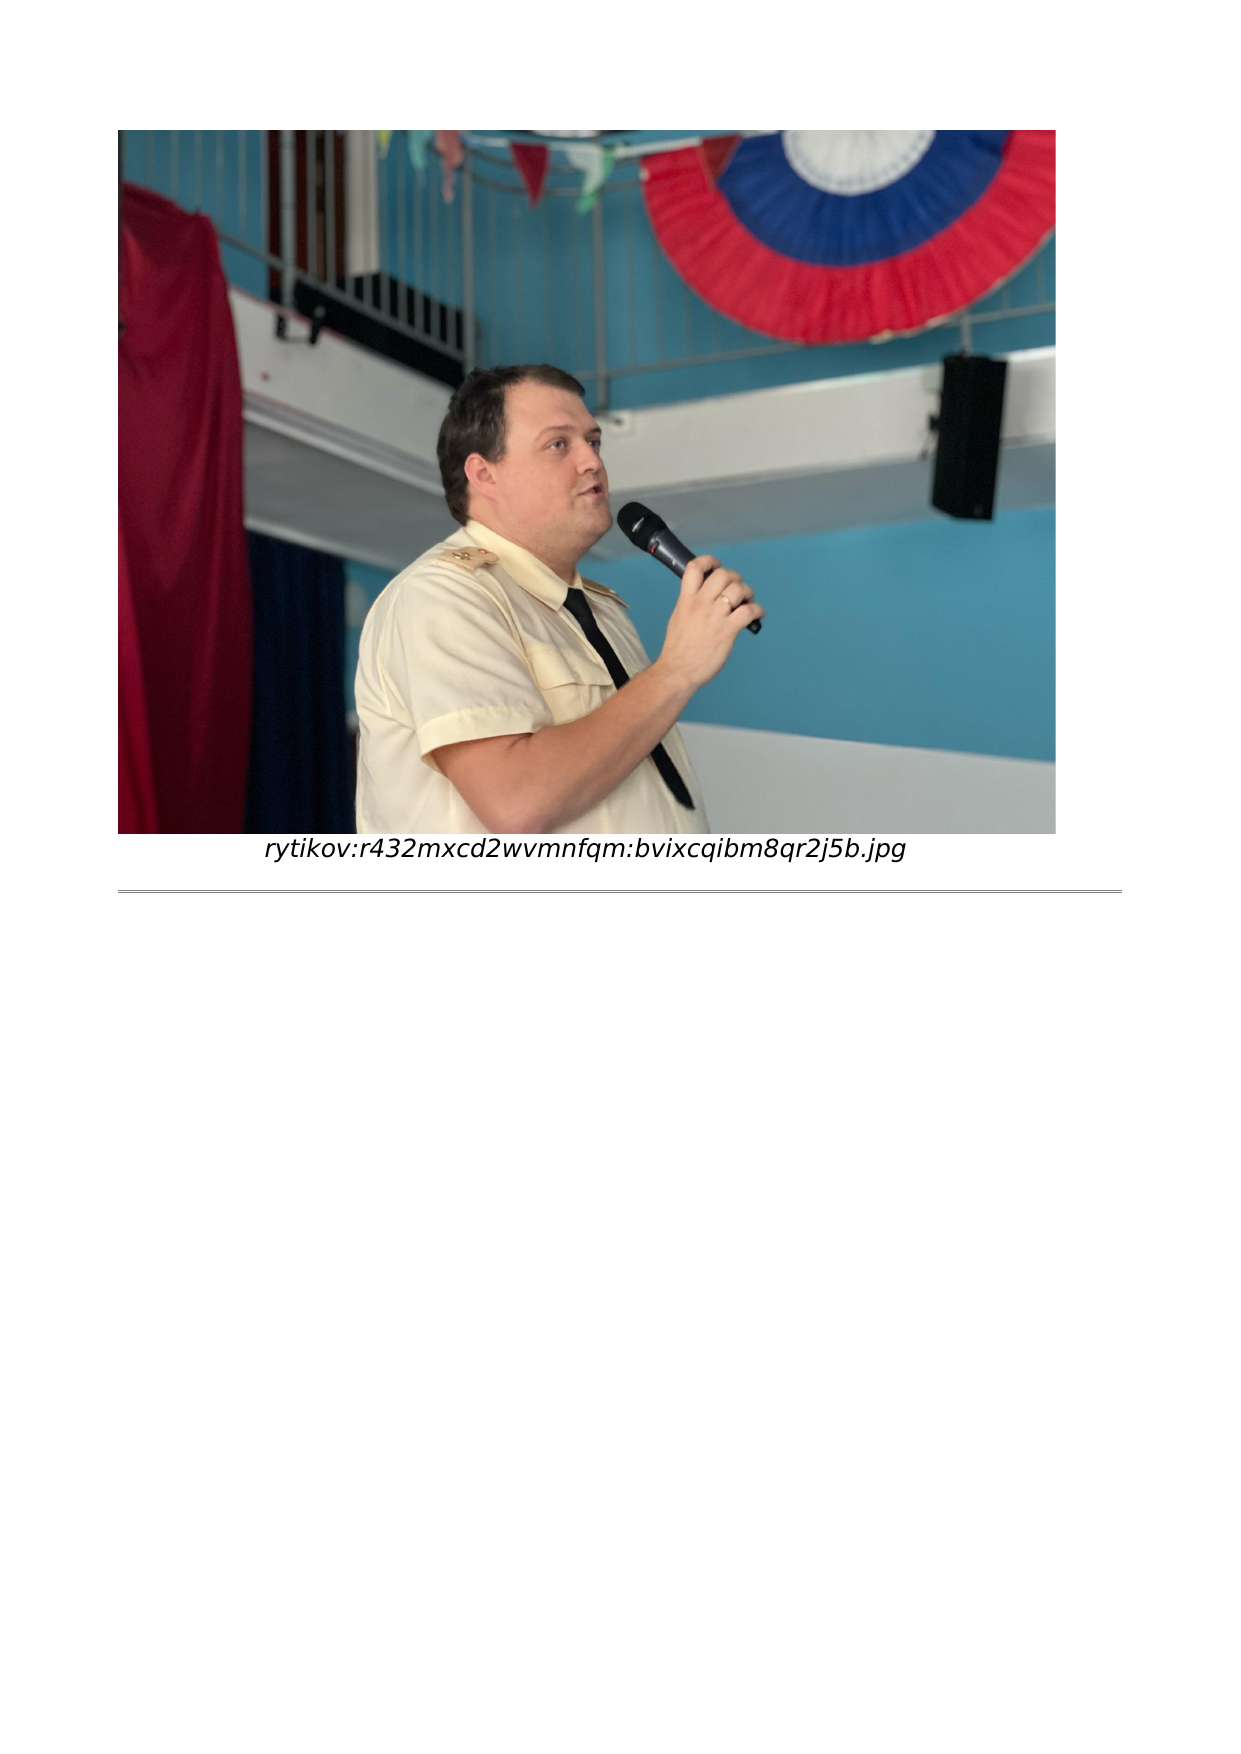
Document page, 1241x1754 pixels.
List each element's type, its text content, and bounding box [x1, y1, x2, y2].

text rytikov:r432mxcd2wvmnfqm:bvixcqibm8qr2j5b.jpg [118, 834, 1056, 863]
picture [118, 130, 1056, 834]
